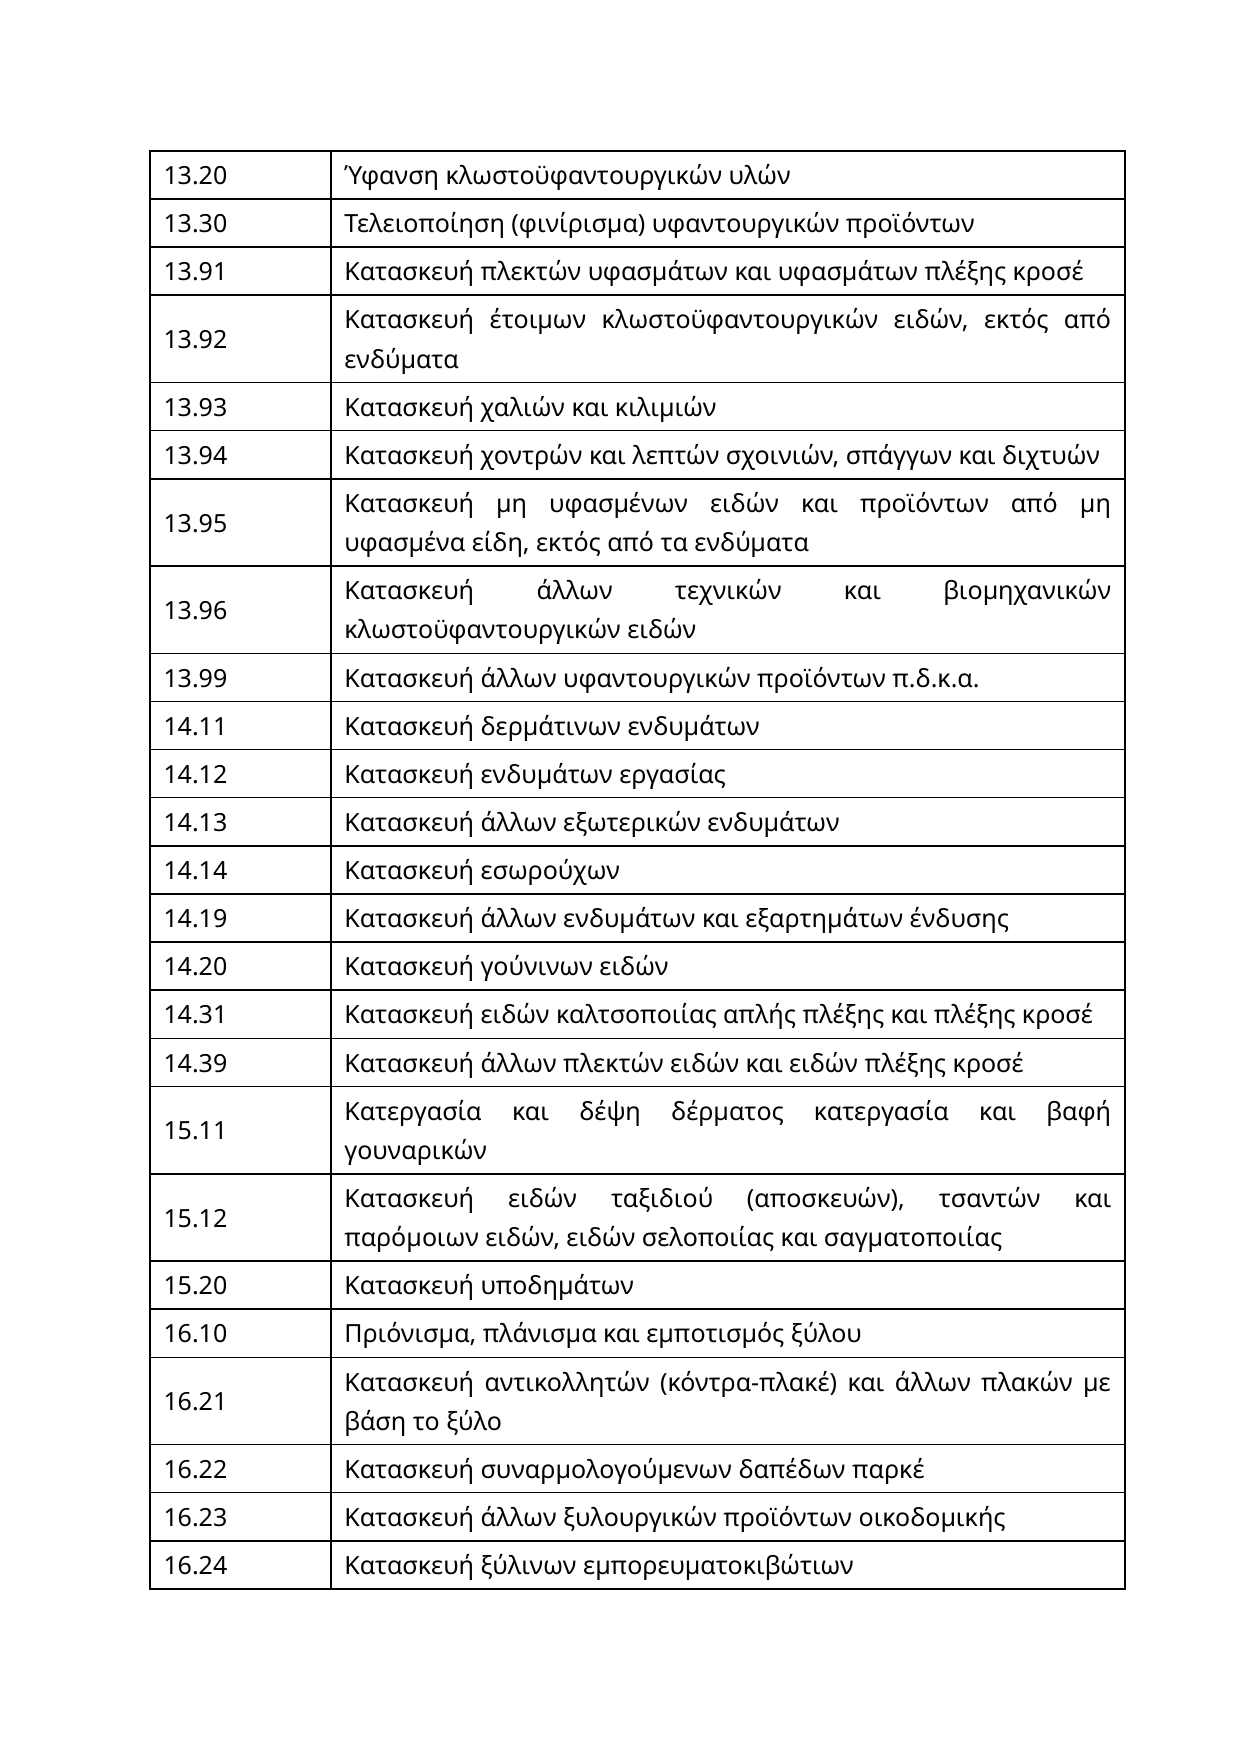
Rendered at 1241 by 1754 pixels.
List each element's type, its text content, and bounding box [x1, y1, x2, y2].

table_cell Κατασκευή έτοιμων κλωστοϋφαντουργικών ειδών, εκτός από ενδύματα [332, 296, 1124, 382]
table_cell 15.12 [151, 1175, 330, 1260]
table_cell Κατασκευή άλλων ενδυμάτων και εξαρτημάτων ένδυσης [332, 895, 1124, 941]
table_cell Κατασκευή άλλων τεχνικών και βιομηχανικών κλωστοϋφαντουργικών ειδών [332, 567, 1124, 652]
table_cell Κατασκευή συναρμολογούμενων δαπέδων παρκέ [332, 1445, 1124, 1492]
table_cell Κατασκευή υποδημάτων [332, 1262, 1124, 1308]
table_cell Κατασκευή πλεκτών υφασμάτων και υφασμάτων πλέξης κροσέ [332, 248, 1124, 294]
table_cell Πριόνισμα, πλάνισμα και εμποτισμός ξύλου [332, 1310, 1124, 1356]
table_cell Κατασκευή άλλων πλεκτών ειδών και ειδών πλέξης κροσέ [332, 1039, 1124, 1086]
table_cell Κατεργασία και δέψη δέρματος κατεργασία και βαφή γουναρικών [332, 1087, 1124, 1173]
table_cell 13.99 [151, 654, 330, 701]
table_cell Κατασκευή άλλων υφαντουργικών προϊόντων π.δ.κ.α. [332, 654, 1124, 701]
table_cell 15.11 [151, 1087, 330, 1173]
table_cell 14.20 [151, 943, 330, 989]
table_cell Κατασκευή γούνινων ειδών [332, 943, 1124, 989]
table_cell Κατασκευή ειδών καλτσοποιίας απλής πλέξης και πλέξης κροσέ [332, 991, 1124, 1037]
table_cell 13.93 [151, 383, 330, 430]
table_cell Ύφανση κλωστοϋφαντουργικών υλών [332, 152, 1124, 198]
table_cell Κατασκευή ξύλινων εμπορευματοκιβώτιων [332, 1542, 1124, 1588]
table_cell 16.10 [151, 1310, 330, 1356]
table_cell Κατασκευή μη υφασμένων ειδών και προϊόντων από μη υφασμένα είδη, εκτός από τα ενδύματα [332, 480, 1124, 565]
table_cell Τελειοποίηση (φινίρισμα) υφαντουργικών προϊόντων [332, 200, 1124, 246]
table_cell 15.20 [151, 1262, 330, 1308]
table_cell 14.31 [151, 991, 330, 1037]
table_cell 16.24 [151, 1542, 330, 1588]
table_cell 13.96 [151, 567, 330, 652]
table_cell 13.92 [151, 296, 330, 382]
table_cell 14.19 [151, 895, 330, 941]
table_cell 14.12 [151, 750, 330, 797]
table_cell Κατασκευή χοντρών και λεπτών σχοινιών, σπάγγων και διχτυών [332, 431, 1124, 478]
table_cell Κατασκευή εσωρούχων [332, 847, 1124, 893]
table_cell Κατασκευή χαλιών και κιλιμιών [332, 383, 1124, 430]
table_cell 14.13 [151, 798, 330, 845]
table_cell 16.21 [151, 1358, 330, 1444]
table_cell 16.23 [151, 1493, 330, 1540]
table_cell Κατασκευή ειδών ταξιδιού (αποσκευών), τσαντών και παρόμοιων ειδών, ειδών σελοποιίας και σαγματοποιίας [332, 1175, 1124, 1260]
table_cell Κατασκευή άλλων εξωτερικών ενδυμάτων [332, 798, 1124, 845]
table_cell Κατασκευή δερμάτινων ενδυμάτων [332, 702, 1124, 749]
table_cell Κατασκευή άλλων ξυλουργικών προϊόντων οικοδομικής [332, 1493, 1124, 1540]
table_cell Κατασκευή ενδυμάτων εργασίας [332, 750, 1124, 797]
table_cell 14.14 [151, 847, 330, 893]
table_cell 13.95 [151, 480, 330, 565]
table_cell 13.91 [151, 248, 330, 294]
table_cell 13.30 [151, 200, 330, 246]
table_cell 14.11 [151, 702, 330, 749]
table_cell 14.39 [151, 1039, 330, 1086]
table_cell 13.94 [151, 431, 330, 478]
table_cell 13.20 [151, 152, 330, 198]
table_cell 16.22 [151, 1445, 330, 1492]
table_cell Κατασκευή αντικολλητών (κόντρα-πλακέ) και άλλων πλακών με βάση το ξύλο [332, 1358, 1124, 1444]
